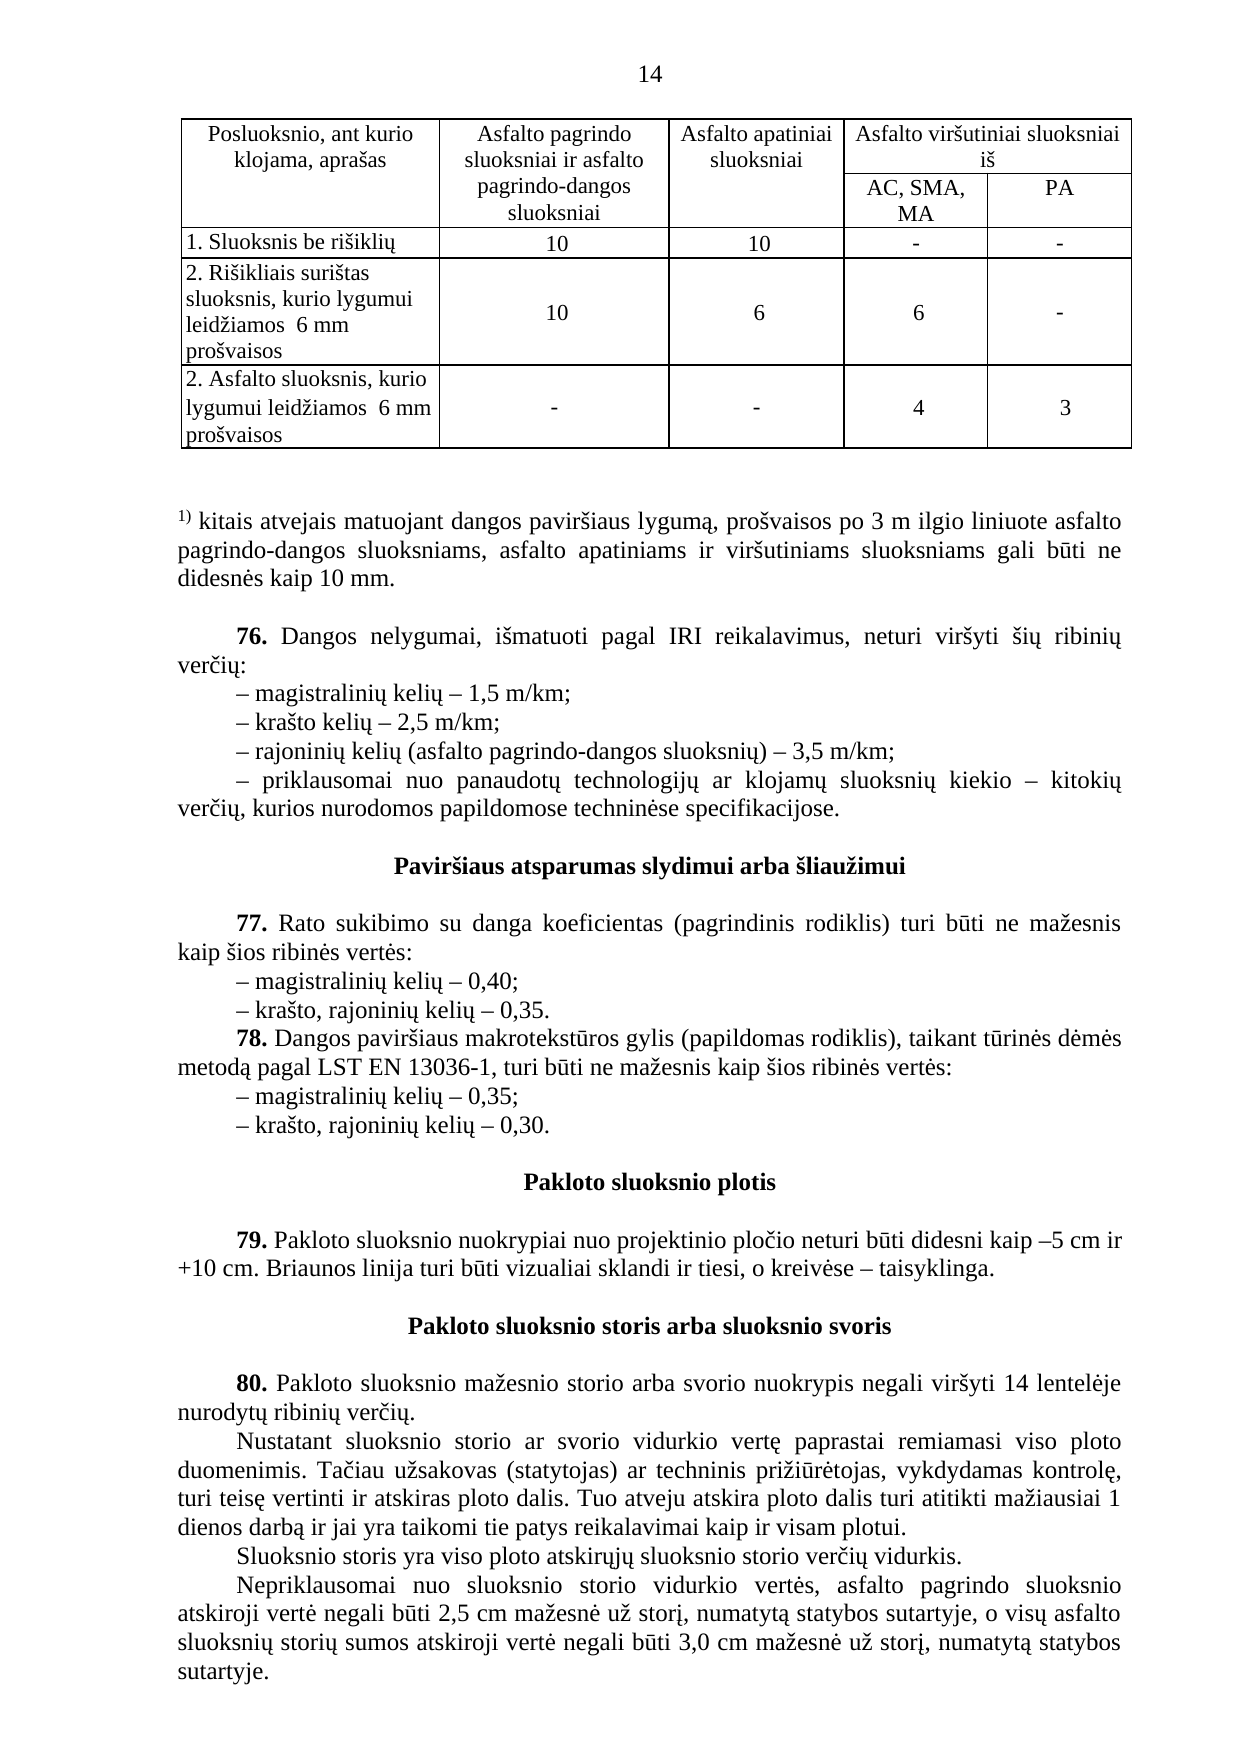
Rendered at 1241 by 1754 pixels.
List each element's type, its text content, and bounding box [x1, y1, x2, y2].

text Pakloto sluoksnio storis arba sluoksnio svoris [177, 1311, 1122, 1340]
table_cell Posluoksnio, ant kurio klojama, aprašas [182, 120, 439, 227]
text 79. Pakloto sluoksnio nuokrypiai nuo projektinio pločio neturi būti didesni kaip –5 cm ir +10 cm. Briaunos linija turi būti vizualiai sklandi ir tiesi, o kreivėse – taisyklinga. [177, 1225, 1122, 1282]
text Nepriklausomai nuo sluoksnio storio vidurkio vertės, asfalto pagrindo sluoksnio atskiroji vertė negali būti 2,5 cm mažesnė už storį, numatytą statybos sutartyje, o visų asfalto sluoksnių storių sumos atskiroji vertė negali būti 3,0 cm mažesnė už storį, numatytą statybos sutartyje. [177, 1570, 1122, 1685]
table_cell - [988, 259, 1131, 364]
table_cell - [988, 228, 1131, 257]
text 76. Dangos nelygumai, išmatuoti pagal IRI reikalavimus, neturi viršyti šių ribinių verčių: [177, 621, 1122, 678]
text – krašto, rajoninių kelių – 0,30. [177, 1110, 1122, 1138]
text – krašto kelių – 2,5 m/km; [177, 707, 1122, 736]
table_cell ≤ 10 [440, 259, 668, 364]
table_cell Asfalto pagrindo sluoksniai ir asfalto pagrindo-dangos sluoksniai [440, 120, 668, 227]
table_cell - [845, 228, 987, 257]
table_cell Asfalto apatiniai sluoksniai [670, 120, 843, 227]
text 78. Dangos paviršiaus makrotekstūros gylis (papildomas rodiklis), taikant tūrinės dėmės metodą pagal LST EN 13036-1, turi būti ne mažesnis kaip šios ribinės vertės: [177, 1023, 1122, 1081]
text – krašto, rajoninių kelių – 0,35. [177, 995, 1122, 1023]
table_cell PA [988, 174, 1131, 227]
text Sluoksnio storis yra viso ploto atskirųjų sluoksnio storio verčių vidurkis. [177, 1541, 1122, 1570]
text – magistralinių kelių – 0,40; [177, 966, 1122, 995]
text 77. Rato sukibimo su danga koeficientas (pagrindinis rodiklis) turi būti ne mažesnis kaip šios ribinės vertės: [177, 908, 1122, 966]
text 80. Pakloto sluoksnio mažesnio storio arba svorio nuokrypis negali viršyti 14 lentelėje nurodytų ribinių verčių. [177, 1368, 1122, 1426]
table_cell - [670, 366, 843, 447]
text Nustatant sluoksnio storio ar svorio vidurkio vertę paprastai remiamasi viso ploto duomenimis. Tačiau užsakovas (statytojas) ar techninis prižiūrėtojas, vykdydamas kontrolę, turi teisę vertinti ir atskiras ploto dalis. Tuo atveju atskira ploto dalis turi atitikti mažiausiai 1 dienos darbą ir jai yra taikomi tie patys reikalavimai kaip ir visam plotui. [177, 1426, 1122, 1541]
text Paviršiaus atsparumas slydimui arba šliaužimui [177, 851, 1122, 880]
text – magistralinių kelių – 0,35; [177, 1081, 1122, 1110]
table_cell 1. Sluoksnis be rišiklių [182, 228, 439, 257]
text 1) kitais atvejais matuojant dangos paviršiaus lygumą, prošvaisos po 3 m ilgio liniuote asfalto pagrindo-dangos sluoksniams, asfalto apatiniams ir viršutiniams sluoksniams gali būti ne didesnės kaip 10 mm. [177, 506, 1122, 592]
table_cell ≤ 3 [988, 366, 1131, 447]
text Pakloto sluoksnio plotis [177, 1167, 1122, 1196]
text – rajoninių kelių (asfalto pagrindo-dangos sluoksnių) – 3,5 m/km; [177, 736, 1122, 765]
table_cell ≤ 4 [845, 366, 987, 447]
table_cell - [440, 366, 668, 447]
table_cell ≤ 6 [670, 259, 843, 364]
table_cell ≤ 6 [845, 259, 987, 364]
text – priklausomai nuo panaudotų technologijų ar klojamų sluoksnių kiekio – kitokių verčių, kurios nurodomos papildomose techninėse specifikacijose. [177, 765, 1122, 822]
text – magistralinių kelių – 1,5 m/km; [177, 678, 1122, 707]
